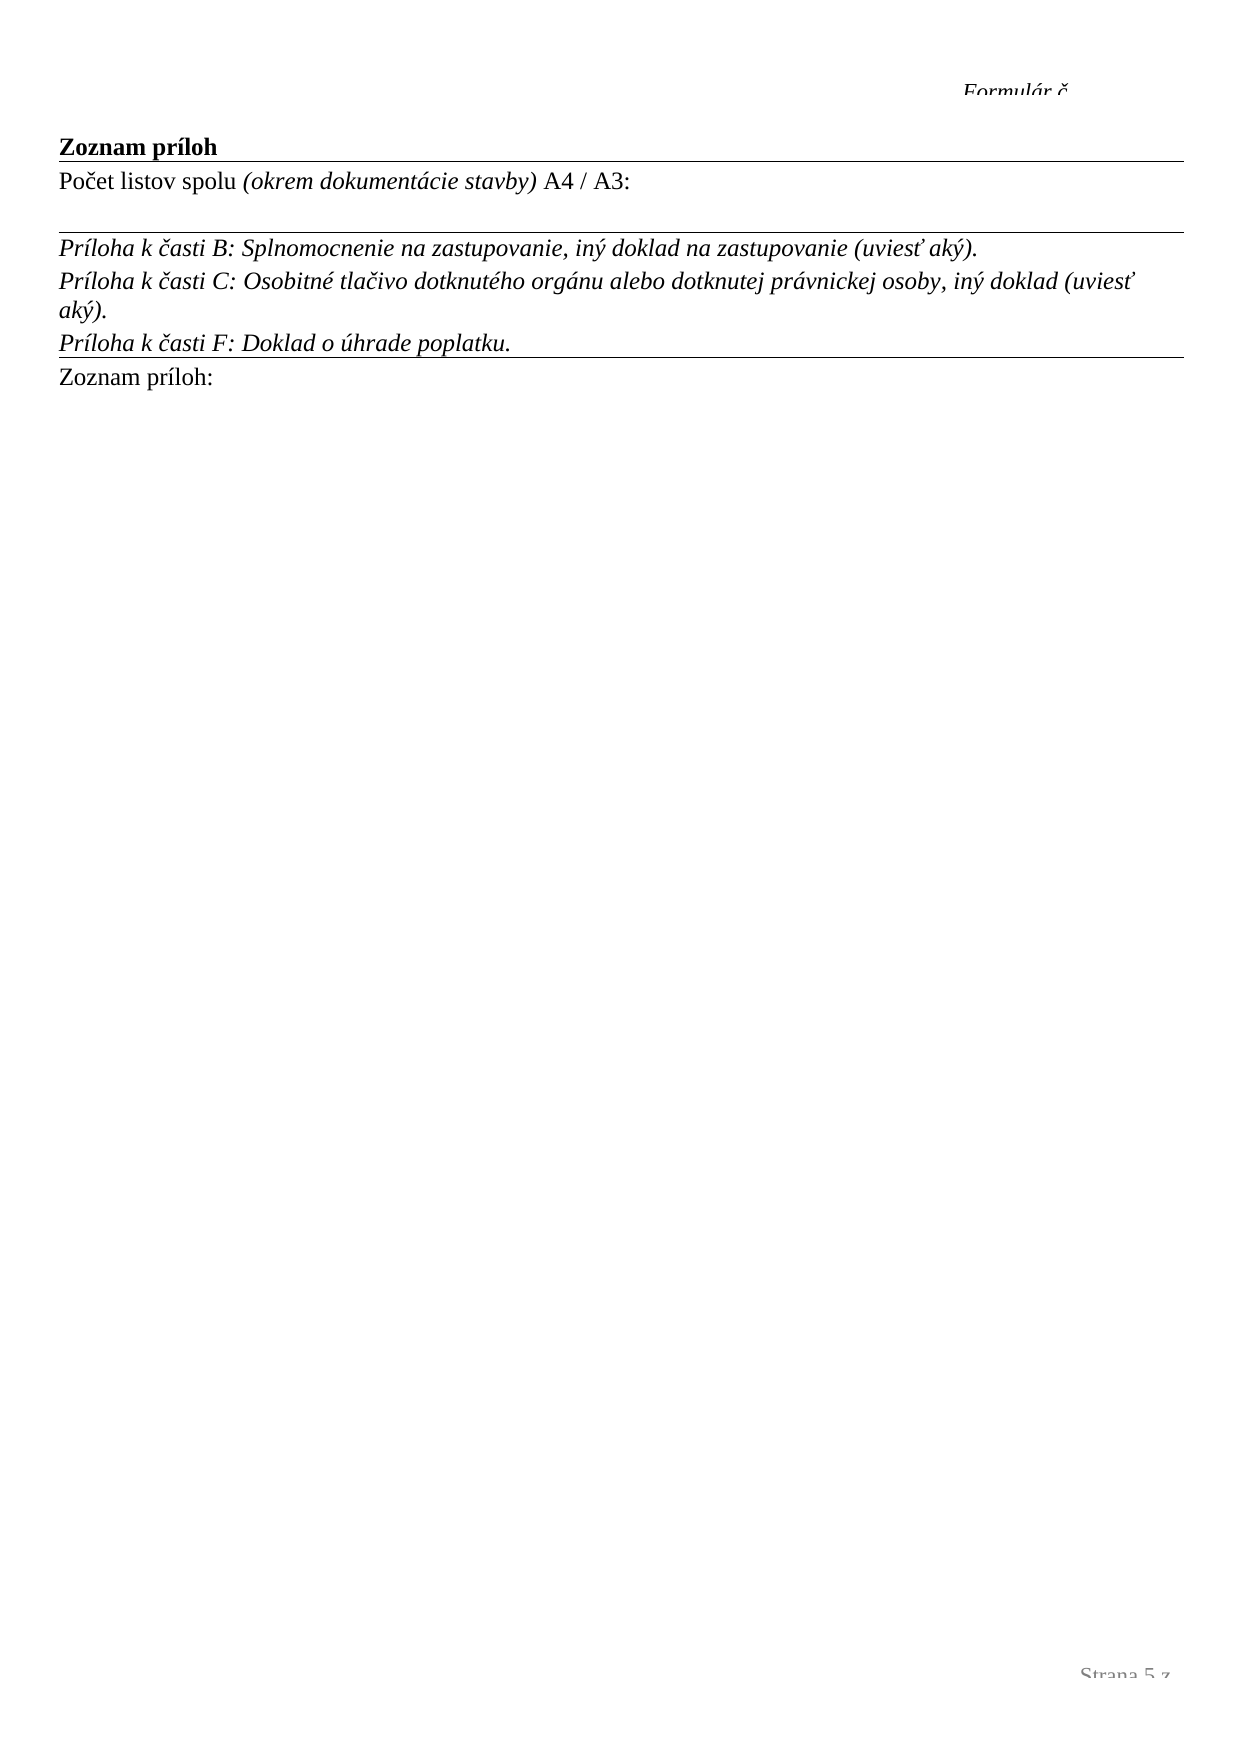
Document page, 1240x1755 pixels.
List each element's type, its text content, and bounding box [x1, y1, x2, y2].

text Príloha k časti C: Osobitné tlačivo dotknutého orgánu alebo dotknutej právnickej osoby, iný doklad (uviesť aký). [58, 266, 1184, 324]
text Zoznam príloh: [58, 362, 1184, 391]
text Príloha k časti F: Doklad o úhrade poplatku. [58, 328, 1184, 358]
text Príloha k časti B: Splnomocnenie na zastupovanie, iný doklad na zastupovanie (uviesť aký). [58, 233, 1184, 262]
text Zoznam príloh [58, 132, 1184, 162]
text Počet listov spolu (okrem dokumentácie stavby) A4 / A3: [58, 166, 1184, 195]
